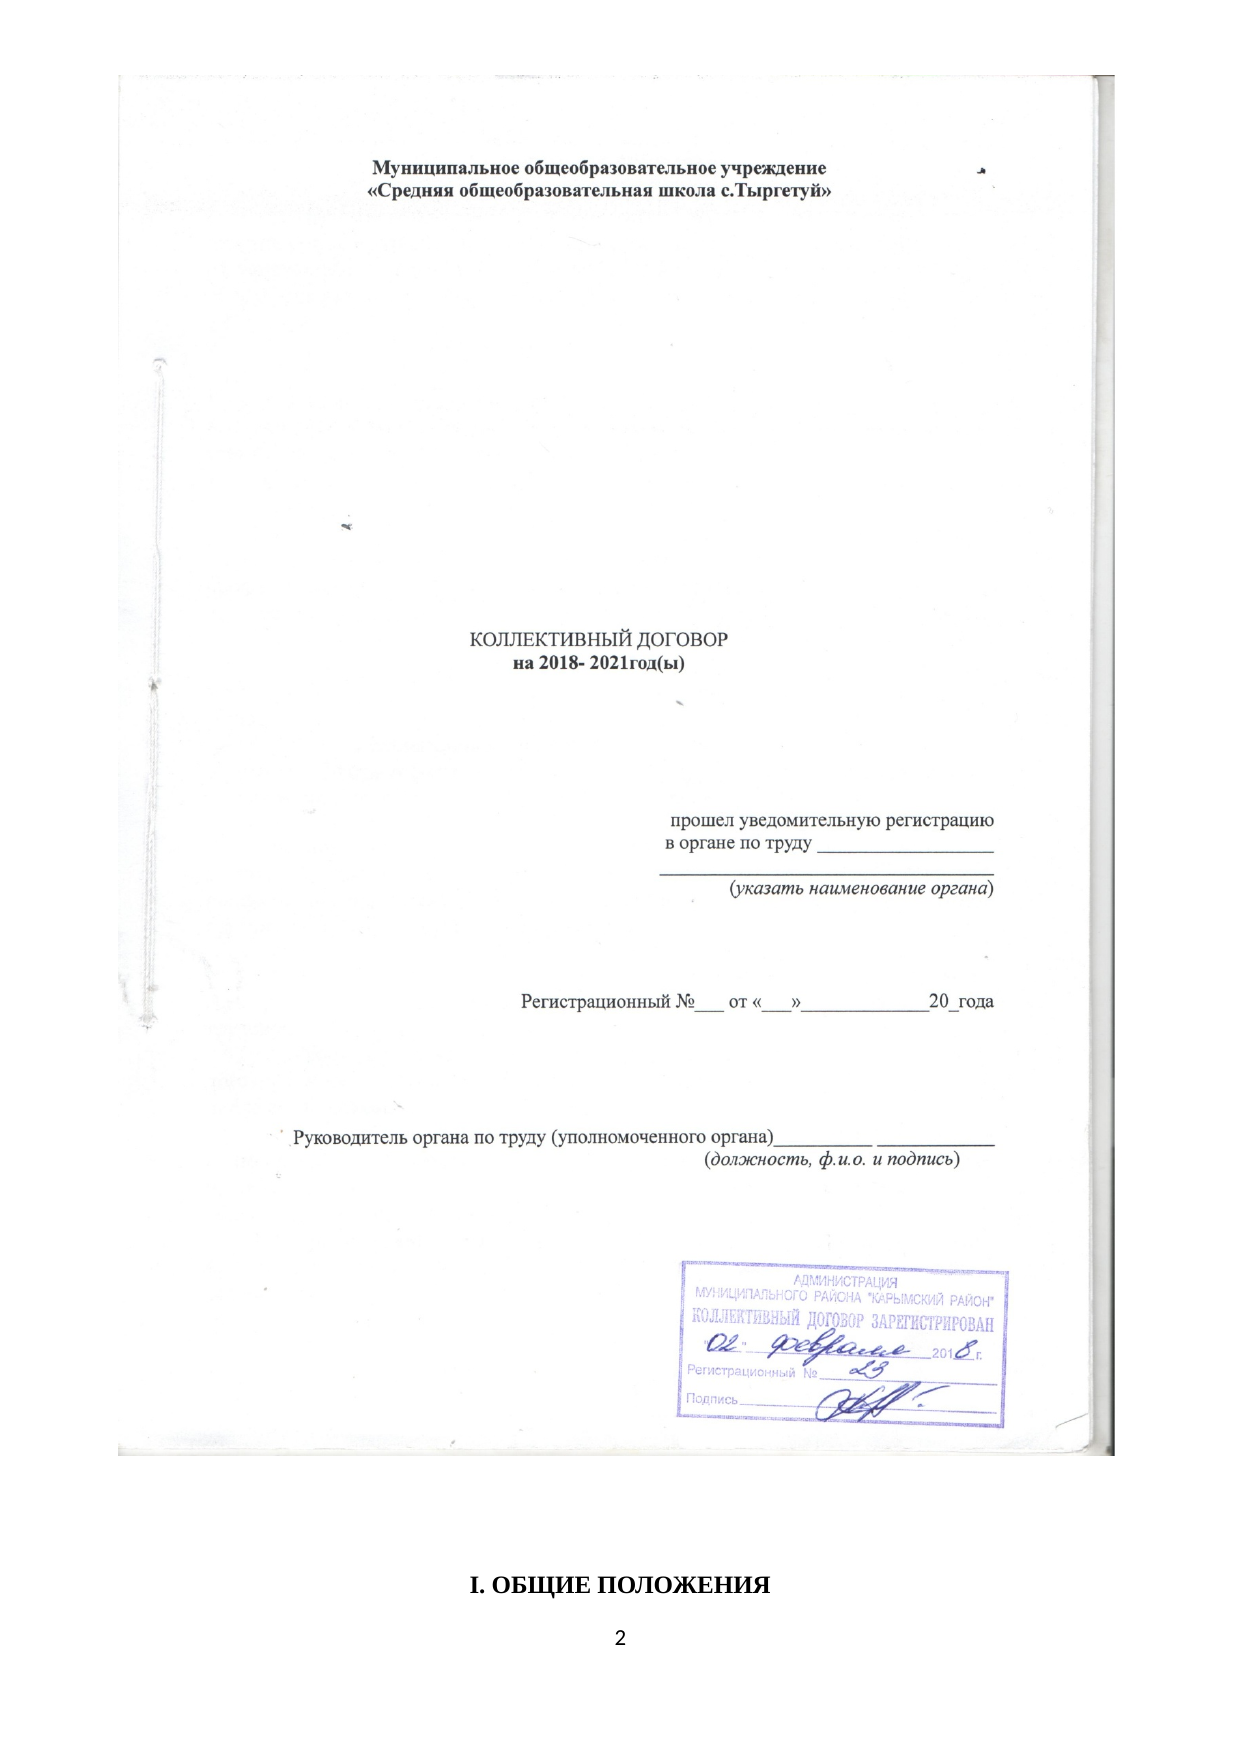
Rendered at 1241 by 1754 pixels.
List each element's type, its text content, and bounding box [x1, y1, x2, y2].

text I. ОБЩИЕ ПОЛОЖЕНИЯ [118, 1570, 1122, 1599]
